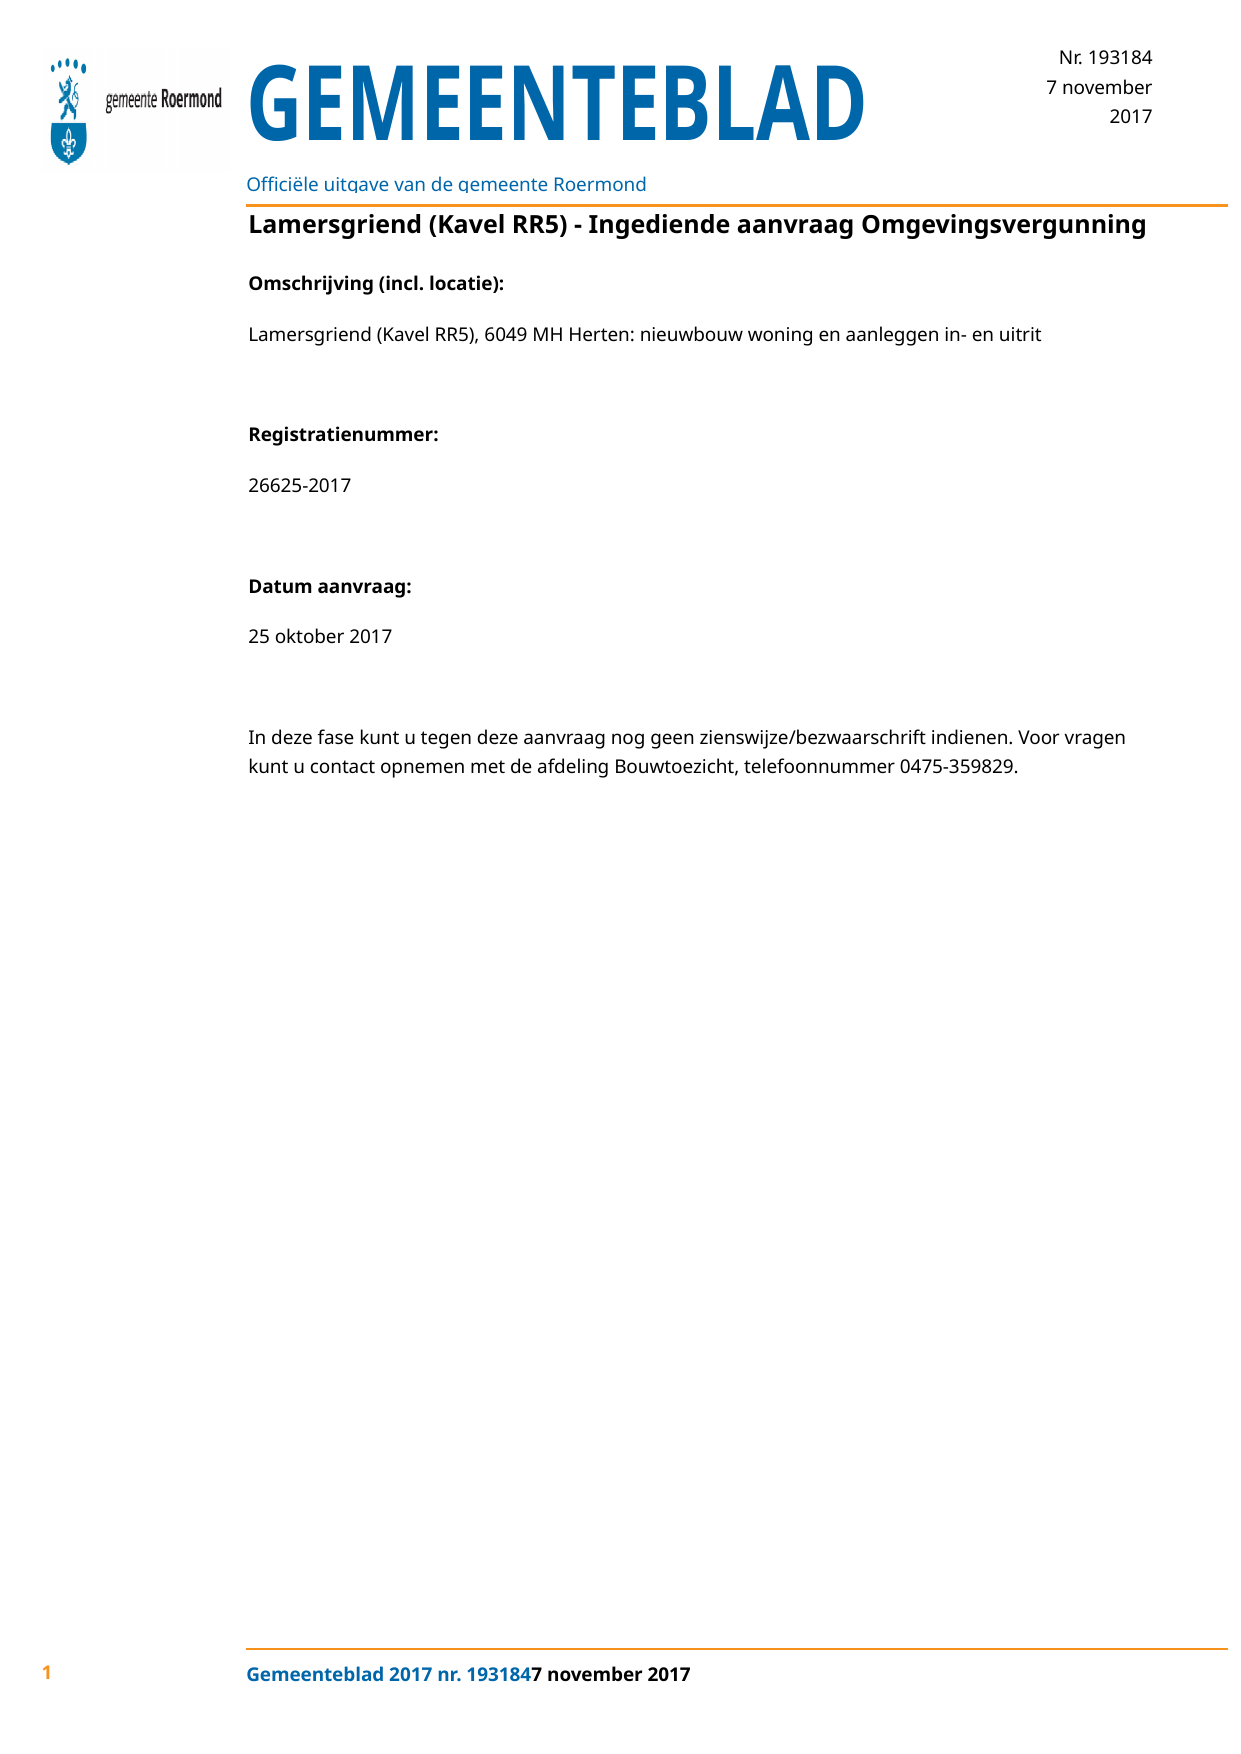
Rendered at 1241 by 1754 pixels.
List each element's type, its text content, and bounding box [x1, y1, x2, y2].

picture [41, 47, 231, 172]
text Lamersgriend (Kavel RR5) - Ingediende aanvraag Omgevingsvergunning [248, 207, 1152, 241]
text 26625-2017 [248, 472, 1152, 498]
text In deze fase kunt u tegen deze aanvraag nog geen zienswijze/bezwaarschrift indienen. Voor vragen kunt u contact opnemen met de afdeling Bouwtoezicht, telefoonnummer 0475-359829. [248, 724, 1152, 779]
text Omschrijving (incl. locatie): [248, 270, 1152, 296]
text Lamersgriend (Kavel RR5), 6049 MH Herten: nieuwbouw woning en aanleggen in- en uitrit [248, 321, 1152, 346]
text 25 oktober 2017 [248, 623, 1152, 649]
text Datum aanvraag: [248, 573, 1152, 598]
text Registratienummer: [248, 422, 1152, 447]
